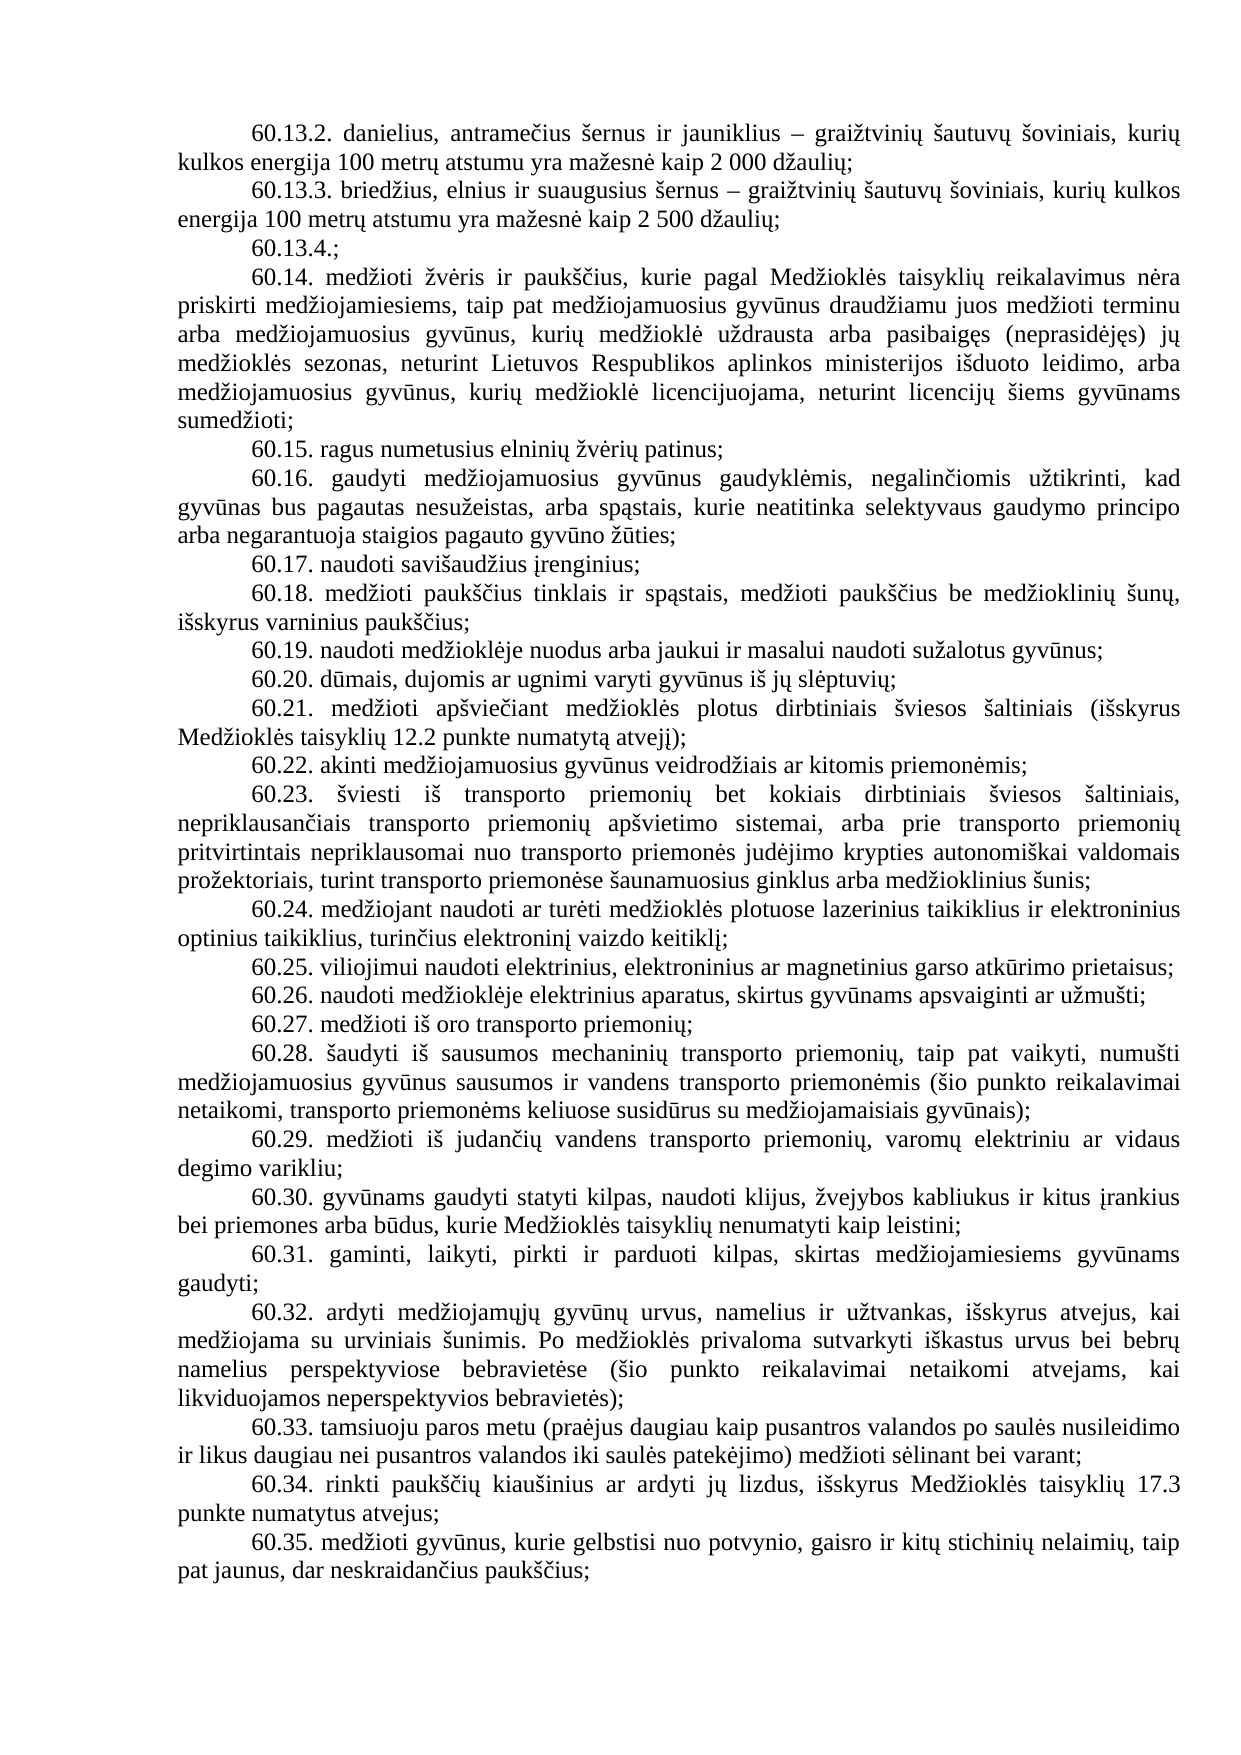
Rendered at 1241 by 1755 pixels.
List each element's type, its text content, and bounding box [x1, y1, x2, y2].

text 60.30. gyvūnams gaudyti statyti kilpas, naudoti klijus, žvejybos kabliukus ir kitus įrankius bei priemones arba būdus, kurie Medžioklės taisyklių nenumatyti kaip leistini; [177, 1182, 1181, 1239]
text 60.31. gaminti, laikyti, pirkti ir parduoti kilpas, skirtas medžiojamiesiems gyvūnams gaudyti; [177, 1239, 1181, 1297]
text 60.28. šaudyti iš sausumos mechaninių transporto priemonių, taip pat vaikyti, numušti medžiojamuosius gyvūnus sausumos ir vandens transporto priemonėmis (šio punkto reikalavimai netaikomi, transporto priemonėms keliuose susidūrus su medžiojamaisiais gyvūnais); [177, 1038, 1181, 1124]
text 60.32. ardyti medžiojamųjų gyvūnų urvus, namelius ir užtvankas, išskyrus atvejus, kai medžiojama su urviniais šunimis. Po medžioklės privaloma sutvarkyti iškastus urvus bei bebrų namelius perspektyviose bebravietėse (šio punkto reikalavimai netaikomi atvejams, kai likviduojamos neperspektyvios bebravietės); [177, 1297, 1181, 1412]
text 60.16. gaudyti medžiojamuosius gyvūnus gaudyklėmis, negalinčiomis užtikrinti, kad gyvūnas bus pagautas nesužeistas, arba spąstais, kurie neatitinka selektyvaus gaudymo principo arba negarantuoja staigios pagauto gyvūno žūties; [177, 463, 1181, 549]
text 60.34. rinkti paukščių kiaušinius ar ardyti jų lizdus, išskyrus Medžioklės taisyklių 17.3 punkte numatytus atvejus; [177, 1469, 1181, 1527]
text 60.18. medžioti paukščius tinklais ir spąstais, medžioti paukščius be medžioklinių šunų, išskyrus varninius paukščius; [177, 578, 1181, 636]
text 60.14. medžioti žvėris ir paukščius, kurie pagal Medžioklės taisyklių reikalavimus nėra priskirti medžiojamiesiems, taip pat medžiojamuosius gyvūnus draudžiamu juos medžioti terminu arba medžiojamuosius gyvūnus, kurių medžioklė uždrausta arba pasibaigęs (neprasidėjęs) jų medžioklės sezonas, neturint Lietuvos Respublikos aplinkos ministerijos išduoto leidimo, arba medžiojamuosius gyvūnus, kurių medžioklė licencijuojama, neturint licencijų šiems gyvūnams sumedžioti; [177, 262, 1181, 434]
text 60.17. naudoti savišaudžius įrenginius; [177, 549, 1181, 578]
text 60.26. naudoti medžioklėje elektrinius aparatus, skirtus gyvūnams apsvaiginti ar užmušti; [177, 981, 1181, 1009]
text 60.27. medžioti iš oro transporto priemonių; [177, 1009, 1181, 1038]
text 60.13.4.; [177, 233, 1181, 262]
text 60.33. tamsiuoju paros metu (praėjus daugiau kaip pusantros valandos po saulės nusileidimo ir likus daugiau nei pusantros valandos iki saulės patekėjimo) medžioti sėlinant bei varant; [177, 1412, 1181, 1469]
text 60.23. šviesti iš transporto priemonių bet kokiais dirbtiniais šviesos šaltiniais, nepriklausančiais transporto priemonių apšvietimo sistemai, arba prie transporto priemonių pritvirtintais nepriklausomai nuo transporto priemonės judėjimo krypties autonomiškai valdomais prožektoriais, turint transporto priemonėse šaunamuosius ginklus arba medžioklinius šunis; [177, 779, 1181, 894]
text 60.21. medžioti apšviečiant medžioklės plotus dirbtiniais šviesos šaltiniais (išskyrus Medžioklės taisyklių 12.2 punkte numatytą atvejį); [177, 693, 1181, 751]
text 60.20. dūmais, dujomis ar ugnimi varyti gyvūnus iš jų slėptuvių; [177, 664, 1181, 693]
text 60.25. viliojimui naudoti elektrinius, elektroninius ar magnetinius garso atkūrimo prietaisus; [177, 952, 1181, 981]
text 60.35. medžioti gyvūnus, kurie gelbstisi nuo potvynio, gaisro ir kitų stichinių nelaimių, taip pat jaunus, dar neskraidančius paukščius; [177, 1527, 1181, 1584]
text 60.19. naudoti medžioklėje nuodus arba jaukui ir masalui naudoti sužalotus gyvūnus; [177, 636, 1181, 664]
text 60.13.2. danielius, antramečius šernus ir jauniklius – graižtvinių šautuvų šoviniais, kurių kulkos energija 100 metrų atstumu yra mažesnė kaip 2 000 džaulių; [177, 118, 1181, 176]
text 60.22. akinti medžiojamuosius gyvūnus veidrodžiais ar kitomis priemonėmis; [177, 751, 1181, 779]
text 60.13.3. briedžius, elnius ir suaugusius šernus – graižtvinių šautuvų šoviniais, kurių kulkos energija 100 metrų atstumu yra mažesnė kaip 2 500 džaulių; [177, 176, 1181, 233]
text 60.29. medžioti iš judančių vandens transporto priemonių, varomų elektriniu ar vidaus degimo varikliu; [177, 1124, 1181, 1182]
text 60.24. medžiojant naudoti ar turėti medžioklės plotuose lazerinius taikiklius ir elektroninius optinius taikiklius, turinčius elektroninį vaizdo keitiklį; [177, 894, 1181, 952]
text 60.15. ragus numetusius elninių žvėrių patinus; [177, 434, 1181, 463]
